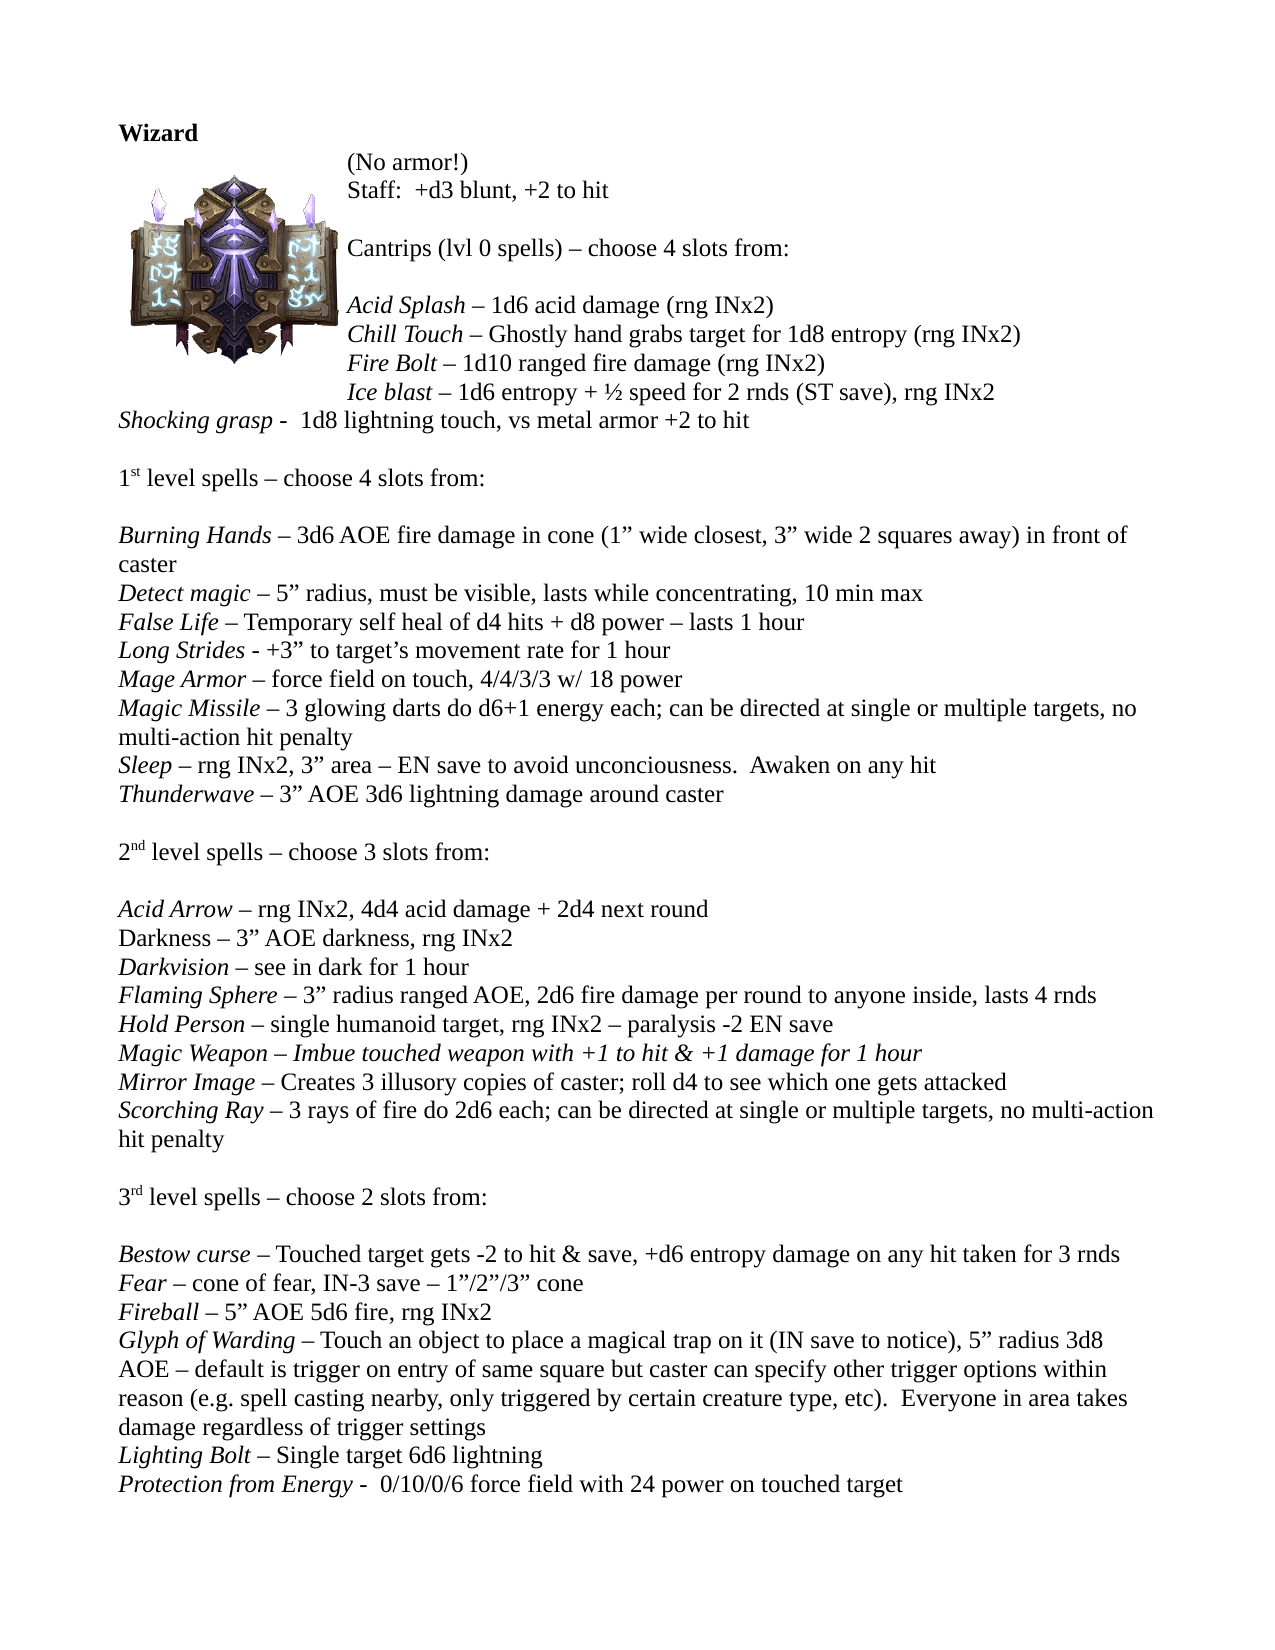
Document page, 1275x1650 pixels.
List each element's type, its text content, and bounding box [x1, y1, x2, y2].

text Shocking grasp - 1d8 lightning touch, vs metal armor +2 to hit [118, 406, 1157, 434]
text Flaming Sphere – 3” radius ranged AOE, 2d6 fire damage per round to anyone inside, lasts 4 rnds [118, 981, 1157, 1009]
text Chill Touch – Ghostly hand grabs target for 1d8 entropy (rng INx2) [347, 319, 1157, 348]
text False Life – Temporary self heal of d4 hits + d8 power – lasts 1 hour [118, 607, 1157, 636]
text 1st level spells – choose 4 slots from: [118, 463, 1157, 492]
text Glyph of Warding – Touch an object to place a magical trap on it (IN save to notice), 5” radius 3d8 AOE – default is trigger on entry of same square but caster can specify other trigger options within reason (e.g. spell casting nearby, only triggered by certain creature type, etc). Everyone in area takes damage regardless of trigger settings [118, 1326, 1157, 1441]
text Staff: +d3 blunt, +2 to hit [347, 176, 1157, 204]
text Bestow curse – Touched target gets -2 to hit & save, +d6 entropy damage on any hit taken for 3 rnds [118, 1239, 1157, 1268]
text Cantrips (lvl 0 spells) – choose 4 slots from: [347, 233, 1157, 262]
text Wizard [118, 118, 1157, 147]
text Scorching Ray – 3 rays of fire do 2d6 each; can be directed at single or multiple targets, no multi-action hit penalty [118, 1096, 1157, 1153]
text Acid Splash – 1d6 acid damage (rng INx2) [347, 291, 1157, 319]
picture [121, 156, 347, 382]
text Fire Bolt – 1d10 ranged fire damage (rng INx2) [347, 348, 1157, 377]
text Darkvision – see in dark for 1 hour [118, 952, 1157, 981]
text Darkness – 3” AOE darkness, rng INx2 [118, 923, 1157, 952]
text (No armor!) [118, 147, 1157, 176]
text Burning Hands – 3d6 AOE fire damage in cone (1” wide closest, 3” wide 2 squares away) in front of caster [118, 521, 1157, 578]
text Long Strides - +3” to target’s movement rate for 1 hour [118, 636, 1157, 664]
text Magic Missile – 3 glowing darts do d6+1 energy each; can be directed at single or multiple targets, no multi-action hit penalty [118, 693, 1157, 751]
text Thunderwave – 3” AOE 3d6 lightning damage around caster [118, 779, 1157, 808]
text Ice blast – 1d6 entropy + ½ speed for 2 rnds (ST save), rng INx2 [118, 377, 1157, 406]
text Mirror Image – Creates 3 illusory copies of caster; roll d4 to see which one gets attacked [118, 1067, 1157, 1096]
text Fireball – 5” AOE 5d6 fire, rng INx2 [118, 1297, 1157, 1326]
text Sleep – rng INx2, 3” area – EN save to avoid unconciousness. Awaken on any hit [118, 751, 1157, 779]
text Detect magic – 5” radius, must be visible, lasts while concentrating, 10 min max [118, 578, 1157, 607]
text 2nd level spells – choose 3 slots from: [118, 837, 1157, 866]
text Lighting Bolt – Single target 6d6 lightning [118, 1441, 1157, 1469]
text Acid Arrow – rng INx2, 4d4 acid damage + 2d4 next round [118, 894, 1157, 923]
text Protection from Energy - 0/10/0/6 force field with 24 power on touched target [118, 1469, 1157, 1498]
text 3rd level spells – choose 2 slots from: [118, 1182, 1157, 1211]
text Fear – cone of fear, IN-3 save – 1”/2”/3” cone [118, 1268, 1157, 1297]
text Magic Weapon – Imbue touched weapon with +1 to hit & +1 damage for 1 hour [118, 1038, 1157, 1067]
text Hold Person – single humanoid target, rng INx2 – paralysis -2 EN save [118, 1009, 1157, 1038]
text Mage Armor – force field on touch, 4/4/3/3 w/ 18 power [118, 664, 1157, 693]
